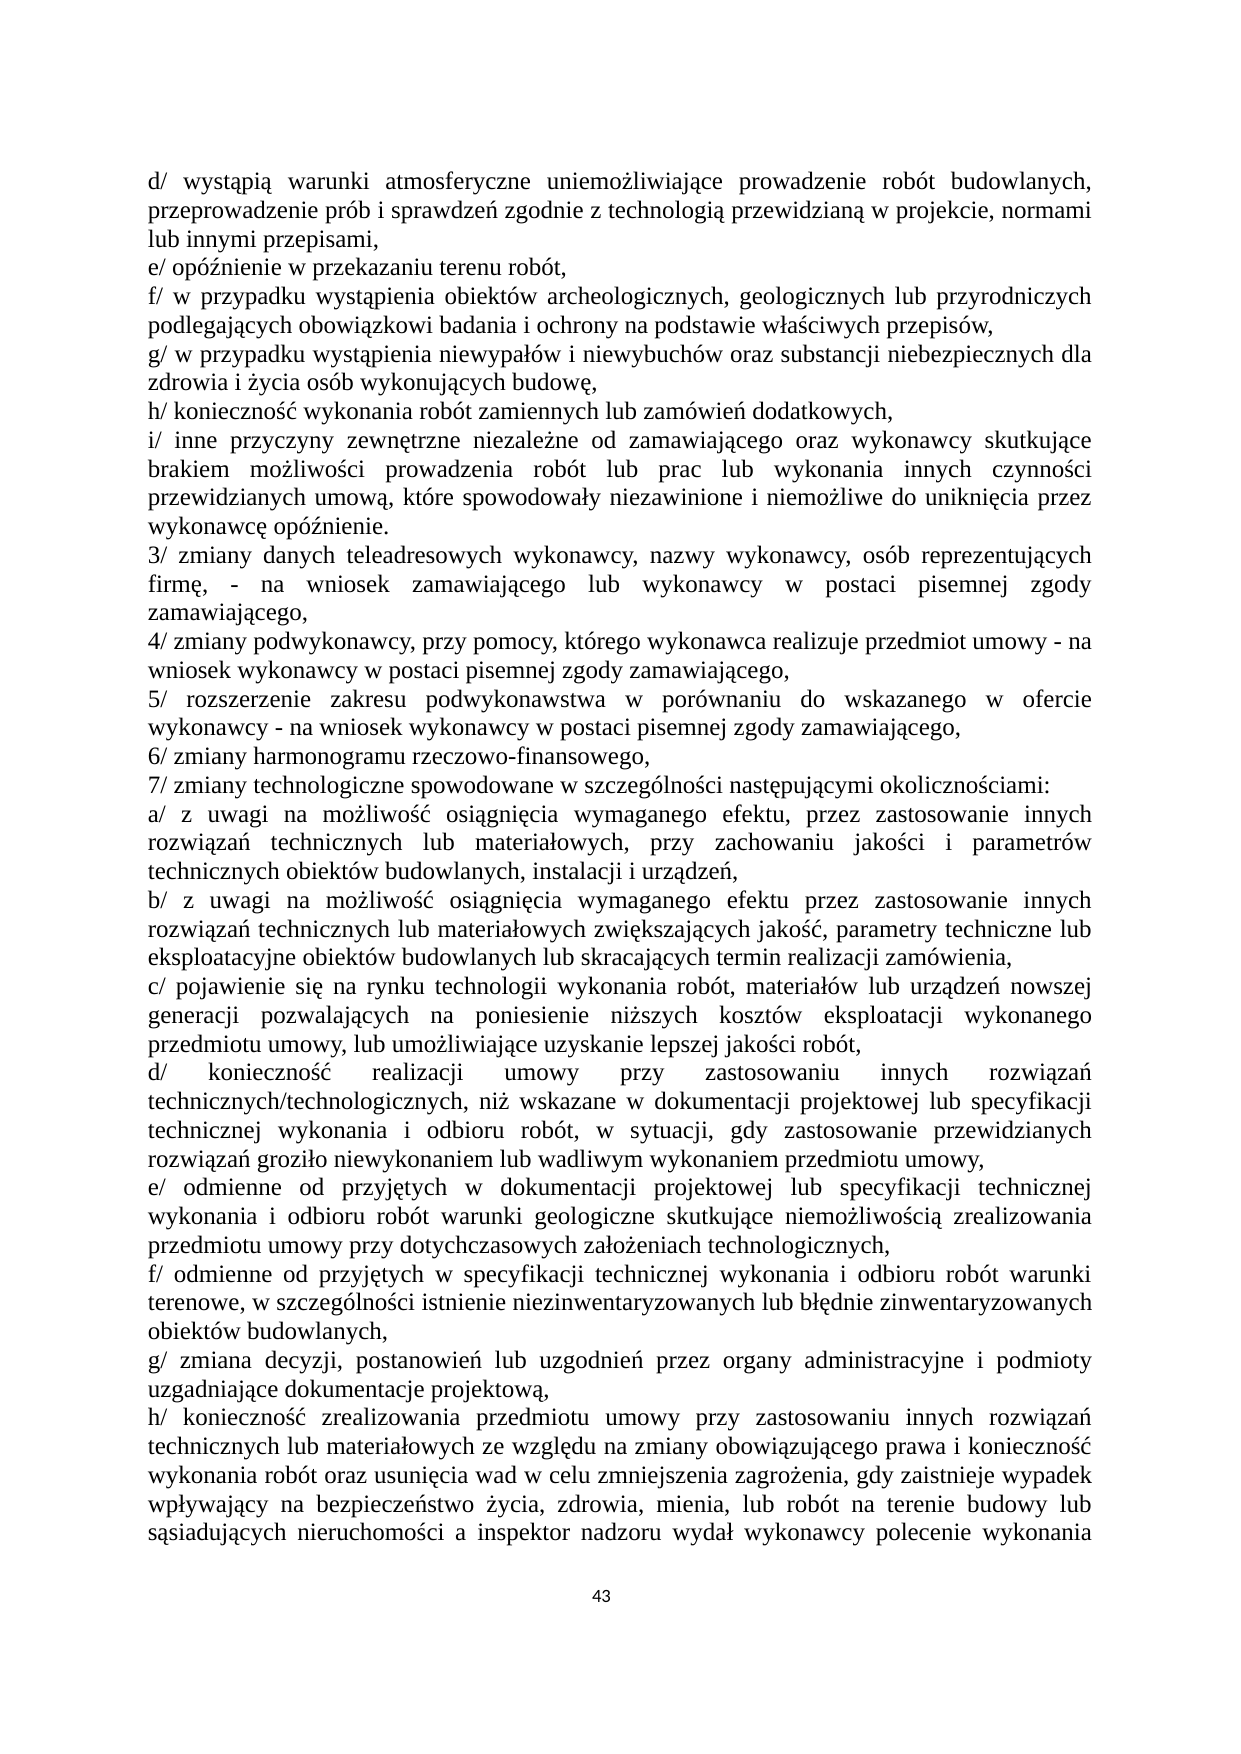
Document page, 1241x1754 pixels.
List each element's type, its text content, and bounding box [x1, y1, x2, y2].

text h/ konieczność wykonania robót zamiennych lub zamówień dodatkowych, [148, 396, 1093, 425]
text 7/ zmiany technologiczne spowodowane w szczególności następującymi okolicznościami: [148, 770, 1093, 799]
text g/ zmiana decyzji, postanowień lub uzgodnień przez organy administracyjne i podmioty uzgadniające dokumentacje projektową, [148, 1345, 1093, 1402]
text 6/ zmiany harmonogramu rzeczowo-finansowego, [148, 741, 1093, 770]
text 5/ rozszerzenie zakresu podwykonawstwa w porównaniu do wskazanego w ofercie wykonawcy - na wniosek wykonawcy w postaci pisemnej zgody zamawiającego, [148, 684, 1093, 741]
text f/ odmienne od przyjętych w specyfikacji technicznej wykonania i odbioru robót warunki terenowe, w szczególności istnienie niezinwentaryzowanych lub błędnie zinwentaryzowanych obiektów budowlanych, [148, 1259, 1093, 1345]
text g/ w przypadku wystąpienia niewypałów i niewybuchów oraz substancji niebezpiecznych dla zdrowia i życia osób wykonujących budowę, [148, 339, 1093, 396]
text a/ z uwagi na możliwość osiągnięcia wymaganego efektu, przez zastosowanie innych rozwiązań technicznych lub materiałowych, przy zachowaniu jakości i parametrów technicznych obiektów budowlanych, instalacji i urządzeń, [148, 799, 1093, 885]
text 3/ zmiany danych teleadresowych wykonawcy, nazwy wykonawcy, osób reprezentujących firmę, - na wniosek zamawiającego lub wykonawcy w postaci pisemnej zgody zamawiającego, [148, 540, 1093, 626]
text b/ z uwagi na możliwość osiągnięcia wymaganego efektu przez zastosowanie innych rozwiązań technicznych lub materiałowych zwiększających jakość, parametry techniczne lub eksploatacyjne obiektów budowlanych lub skracających termin realizacji zamówienia, [148, 885, 1093, 971]
text e/ odmienne od przyjętych w dokumentacji projektowej lub specyfikacji technicznej wykonania i odbioru robót warunki geologiczne skutkujące niemożliwością zrealizowania przedmiotu umowy przy dotychczasowych założeniach technologicznych, [148, 1172, 1093, 1259]
text c/ pojawienie się na rynku technologii wykonania robót, materiałów lub urządzeń nowszej generacji pozwalających na poniesienie niższych kosztów eksploatacji wykonanego przedmiotu umowy, lub umożliwiające uzyskanie lepszej jakości robót, [148, 971, 1093, 1057]
text h/ konieczność zrealizowania przedmiotu umowy przy zastosowaniu innych rozwiązań technicznych lub materiałowych ze względu na zmiany obowiązującego prawa i konieczność wykonania robót oraz usunięcia wad w celu zmniejszenia zagrożenia, gdy zaistnieje wypadek wpływający na bezpieczeństwo życia, zdrowia, mienia, lub robót na terenie budowy lub sąsiadujących nieruchomości a inspektor nadzoru wydał wykonawcy polecenie wykonania [148, 1402, 1093, 1546]
text 4/ zmiany podwykonawcy, przy pomocy, którego wykonawca realizuje przedmiot umowy - na wniosek wykonawcy w postaci pisemnej zgody zamawiającego, [148, 626, 1093, 684]
text e/ opóźnienie w przekazaniu terenu robót, [148, 252, 1093, 281]
text d/ konieczność realizacji umowy przy zastosowaniu innych rozwiązań technicznych/technologicznych, niż wskazane w dokumentacji projektowej lub specyfikacji technicznej wykonania i odbioru robót, w sytuacji, gdy zastosowanie przewidzianych rozwiązań groziło niewykonaniem lub wadliwym wykonaniem przedmiotu umowy, [148, 1057, 1093, 1172]
text i/ inne przyczyny zewnętrzne niezależne od zamawiającego oraz wykonawcy skutkujące brakiem możliwości prowadzenia robót lub prac lub wykonania innych czynności przewidzianych umową, które spowodowały niezawinione i niemożliwe do uniknięcia przez wykonawcę opóźnienie. [148, 425, 1093, 540]
text d/ wystąpią warunki atmosferyczne uniemożliwiające prowadzenie robót budowlanych, przeprowadzenie prób i sprawdzeń zgodnie z technologią przewidzianą w projekcie, normami lub innymi przepisami, [148, 166, 1093, 252]
text f/ w przypadku wystąpienia obiektów archeologicznych, geologicznych lub przyrodniczych podlegających obowiązkowi badania i ochrony na podstawie właściwych przepisów, [148, 281, 1093, 339]
